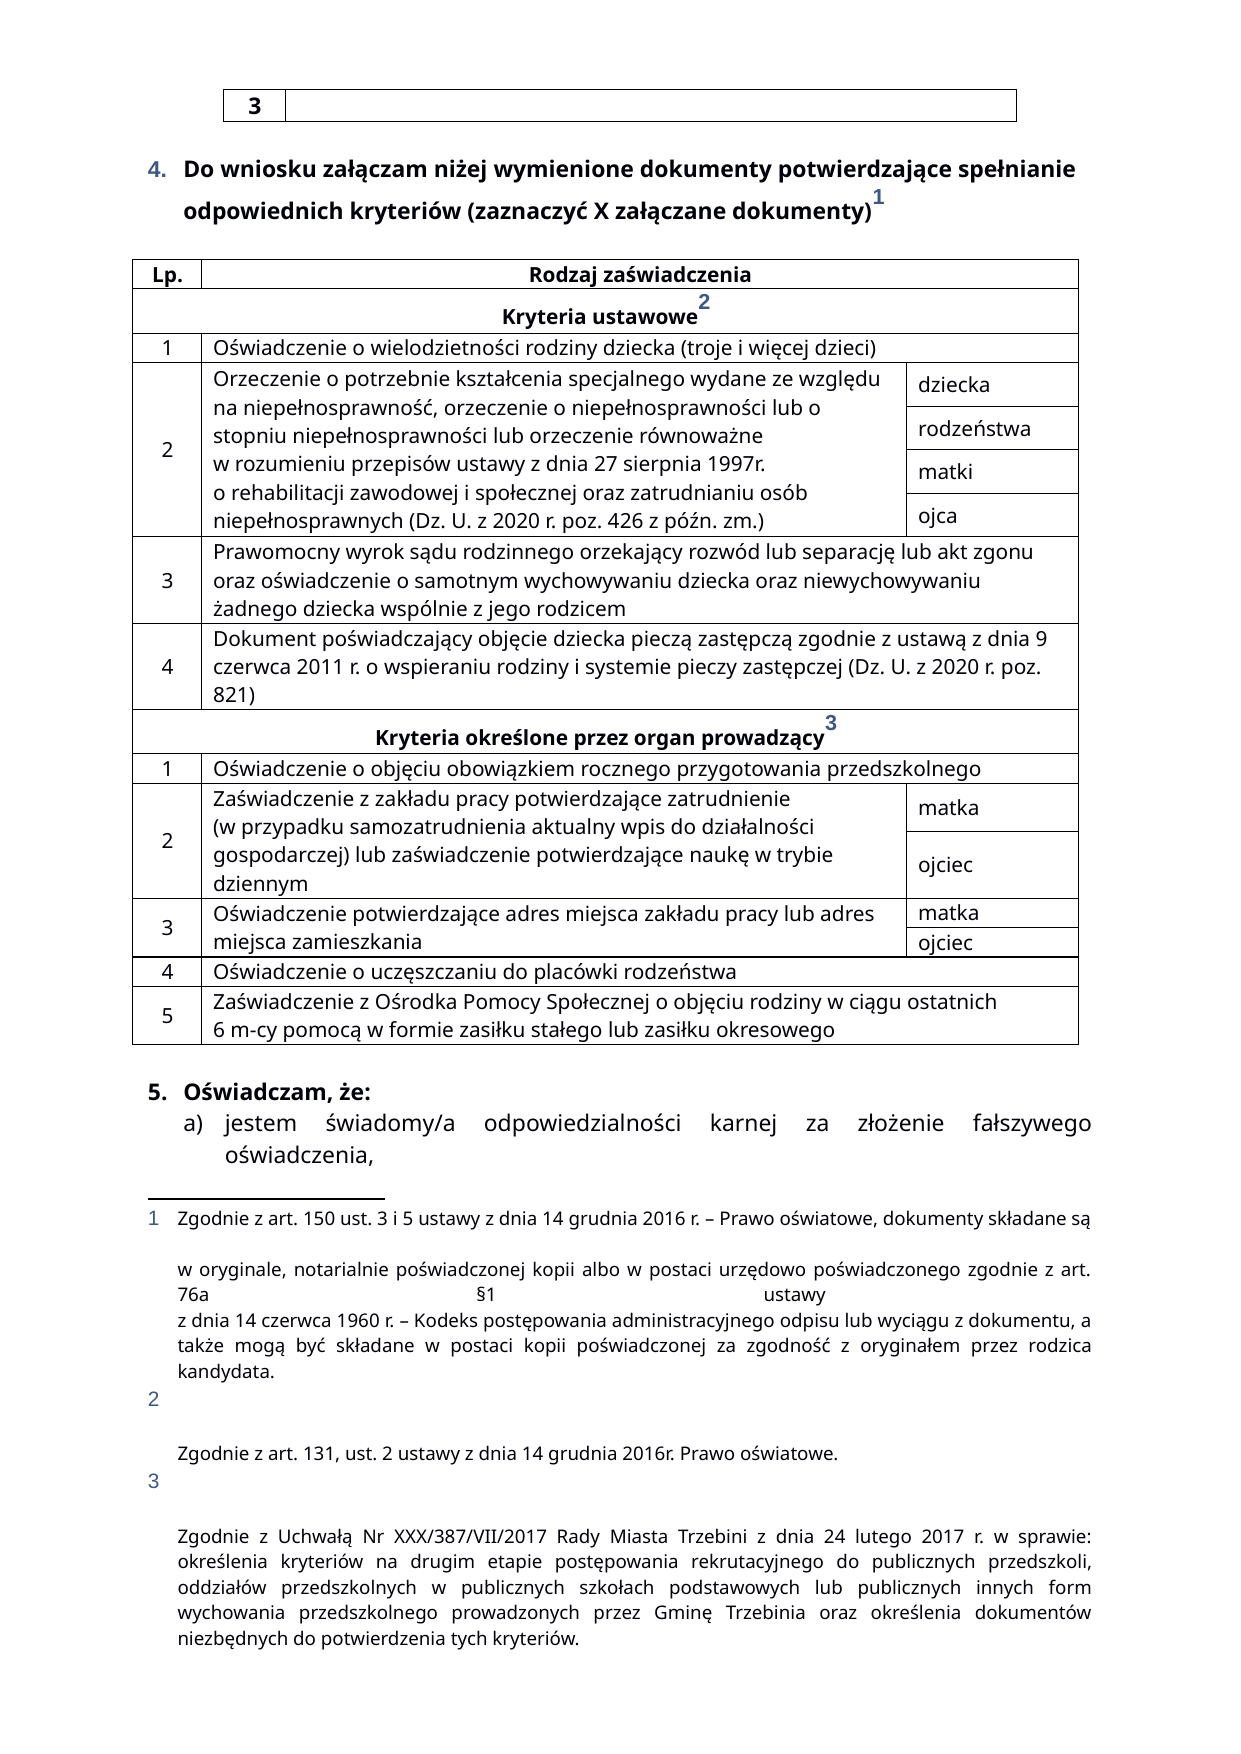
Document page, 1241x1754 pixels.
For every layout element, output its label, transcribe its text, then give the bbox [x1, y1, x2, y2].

table_header Rodzaj zaświadczenia [202, 260, 1078, 288]
table_cell rodzeństwa [907, 407, 1078, 449]
table_cell 2 [133, 784, 201, 897]
table_cell ojciec [907, 832, 1078, 897]
table_cell 4 [133, 958, 201, 986]
table_cell 1 [133, 754, 201, 783]
table_cell dziecka [907, 363, 1078, 406]
table_cell 1 [133, 334, 201, 362]
table_cell Prawomocny wyrok sądu rodzinnego orzekający rozwód lub separację lub akt zgonu oraz oświadczenie o samotnym wychowywaniu dziecka oraz niewychowywaniu żadnego dziecka wspólnie z jego rodzicem [202, 537, 1078, 623]
table_cell Oświadczenie potwierdzające adres miejsca zakładu pracy lub adres miejsca zamieszkania [202, 899, 906, 956]
table_cell Zaświadczenie z zakładu pracy potwierdzające zatrudnienie (w przypadku samozatrudnienia aktualny wpis do działalności gospodarczej) lub zaświadczenie potwierdzające naukę w trybie dziennym [202, 784, 906, 897]
list Do wniosku załączam niżej wymienione dokumenty potwierdzające spełnianie odpowiednich kryteriów (zaznaczyć X załączane dokumenty) [148, 153, 1092, 228]
table_cell matka [907, 899, 1078, 927]
table_cell matka [907, 784, 1078, 831]
table_cell Kryteria określone przez organ prowadzący [133, 710, 1078, 753]
table_cell Kryteria ustawowe [133, 289, 1078, 332]
table_cell Orzeczenie o potrzebnie kształcenia specjalnego wydane ze względu na niepełnosprawność, orzeczenie o niepełnosprawności lub o stopniu niepełnosprawności lub orzeczenie równoważne w rozumieniu przepisów ustawy z dnia 27 sierpnia 1997r. o rehabilitacji zawodowej i społecznej oraz zatrudnianiu osób niepełnosprawnych (Dz. U. z 2020 r. poz. 426 z późn. zm.) [202, 363, 906, 536]
table_cell [286, 90, 1016, 121]
list Oświadczam, że: [148, 1076, 1092, 1107]
table_cell 3 [224, 90, 285, 121]
table_cell ojca [907, 494, 1078, 536]
list Zgodnie z art. 150 ust. 3 i 5 ustawy z dnia 14 grudnia 2016 r. – Prawo oświatowe, dokumenty składane są w oryginale, notarialnie poświadczonej kopii albo w postaci urzędowo poświadczonego zgodnie z art. 76a §1 ustawy z dnia 14 czerwca 1960 r. – Kodeks postępowania administracyjnego odpisu lub wyciągu z dokumentu, a także mogą być składane w postaci kopii poświadczonej za zgodność z oryginałem przez rodzica kandydata. [148, 1205, 1092, 1384]
table_cell Zaświadczenie z Ośrodka Pomocy Społecznej o objęciu rodziny w ciągu ostatnich 6 m-cy pomocą w formie zasiłku stałego lub zasiłku okresowego [202, 987, 1078, 1044]
table_cell 5 [133, 987, 201, 1044]
table_cell Oświadczenie o wielodzietności rodziny dziecka (troje i więcej dzieci) [202, 334, 1078, 362]
table_cell Oświadczenie o objęciu obowiązkiem rocznego przygotowania przedszkolnego [202, 754, 1078, 783]
table_cell Oświadczenie o uczęszczaniu do placówki rodzeństwa [202, 958, 1078, 986]
table_cell matki [907, 450, 1078, 493]
table_cell 4 [133, 624, 201, 709]
table_cell 3 [133, 899, 201, 956]
table_cell ojciec [907, 928, 1078, 956]
table_cell 2 [133, 363, 201, 536]
table_header Lp. [133, 260, 201, 288]
table_cell Dokument poświadczający objęcie dziecka pieczą zastępczą zgodnie z ustawą z dnia 9 czerwca 2011 r. o wspieraniu rodziny i systemie pieczy zastępczej (Dz. U. z 2020 r. poz. 821) [202, 624, 1078, 709]
table_cell 3 [133, 537, 201, 623]
list jestem świadomy/a odpowiedzialności karnej za złożenie fałszywego oświadczenia, [183, 1107, 1092, 1170]
